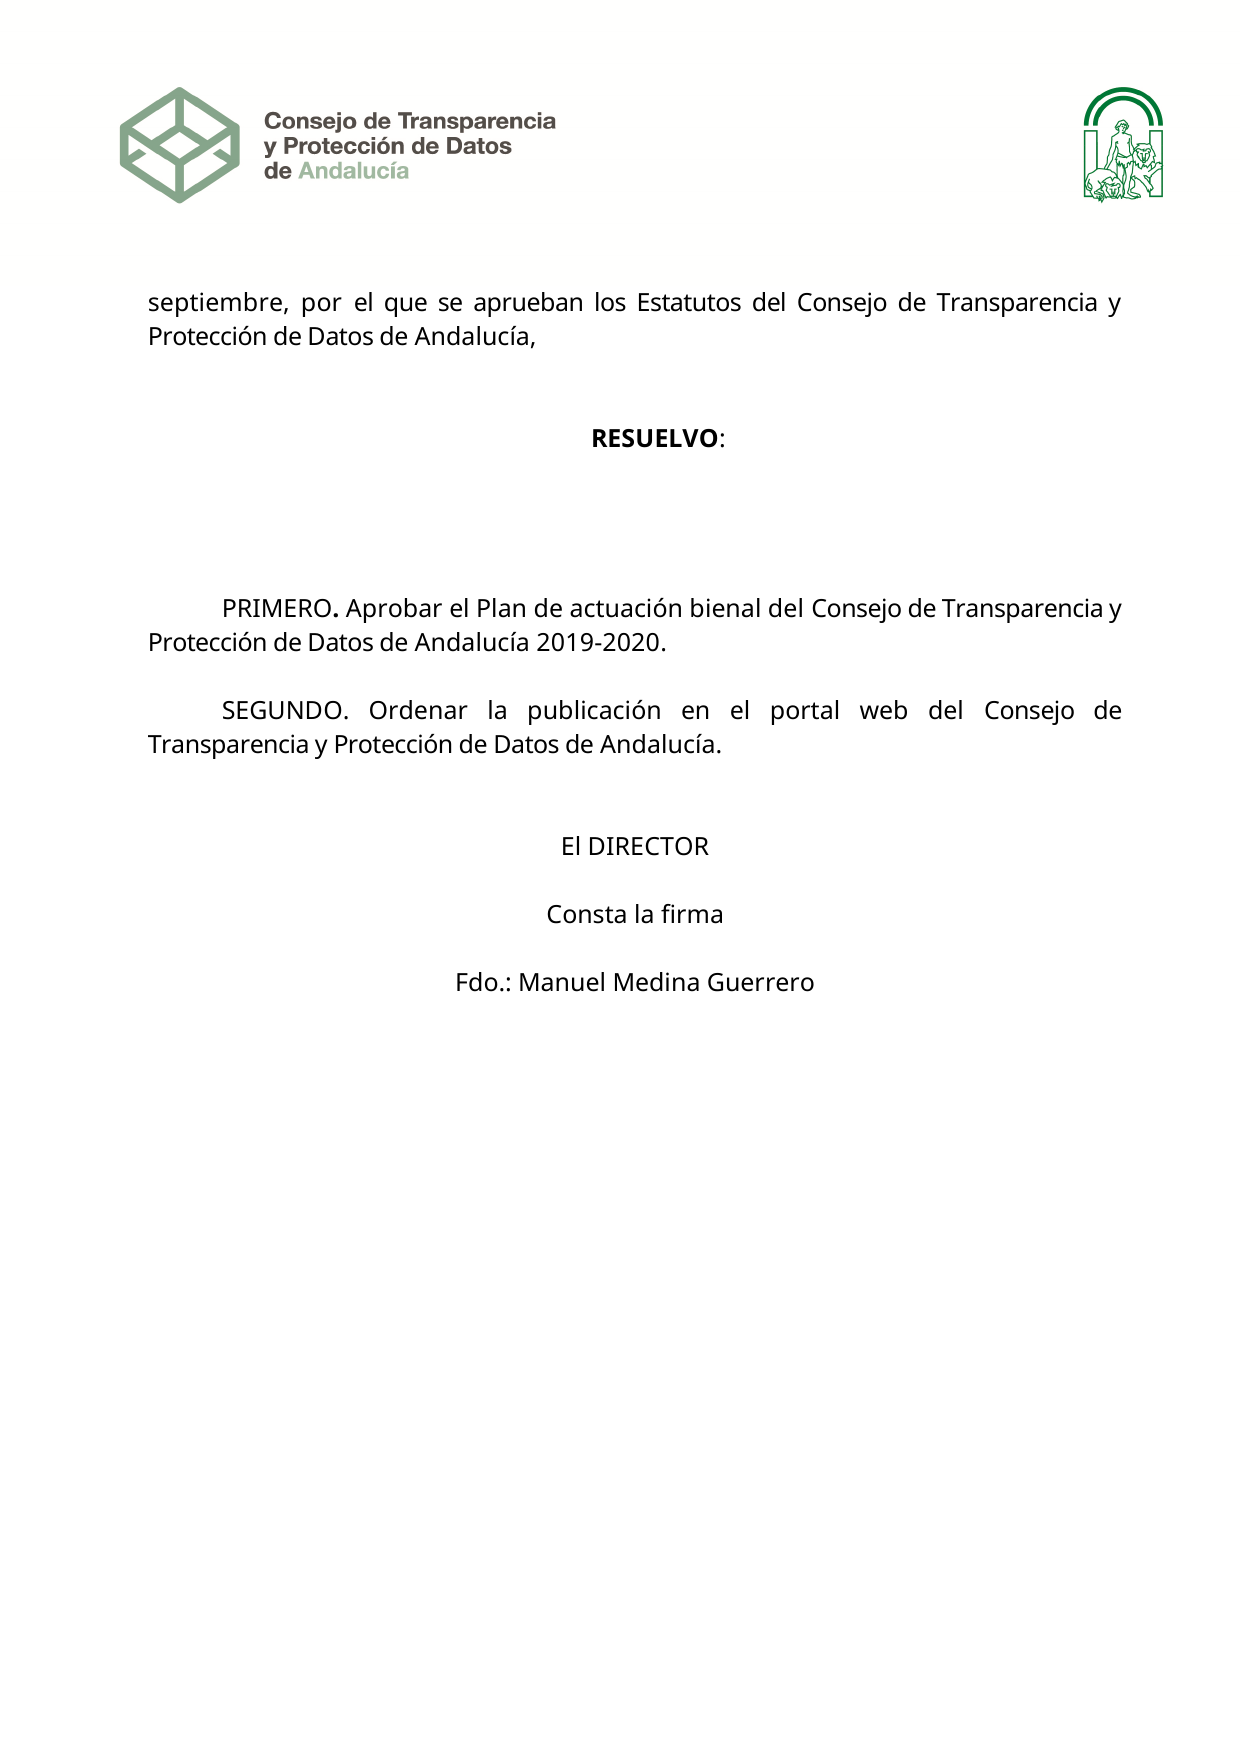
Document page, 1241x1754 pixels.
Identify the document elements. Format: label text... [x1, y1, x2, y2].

text septiembre, por el que se aprueban los Estatutos del Consejo de Transparencia y Protección de Datos de Andalucía, [148, 286, 1122, 353]
text Consta la firma [148, 897, 1122, 931]
text RESUELVO: [148, 421, 1122, 455]
text Fdo.: Manuel Medina Guerrero [148, 964, 1122, 998]
text PRIMERO. Aprobar el Plan de actuación bienal del Consejo de Transparencia y Protección de Datos de Andalucía 2019-2020. [148, 591, 1122, 659]
text SEGUNDO. Ordenar la publicación en el portal web del Consejo de Transparencia y Protección de Datos de Andalucía. [148, 693, 1122, 761]
text El DIRECTOR [148, 829, 1122, 863]
